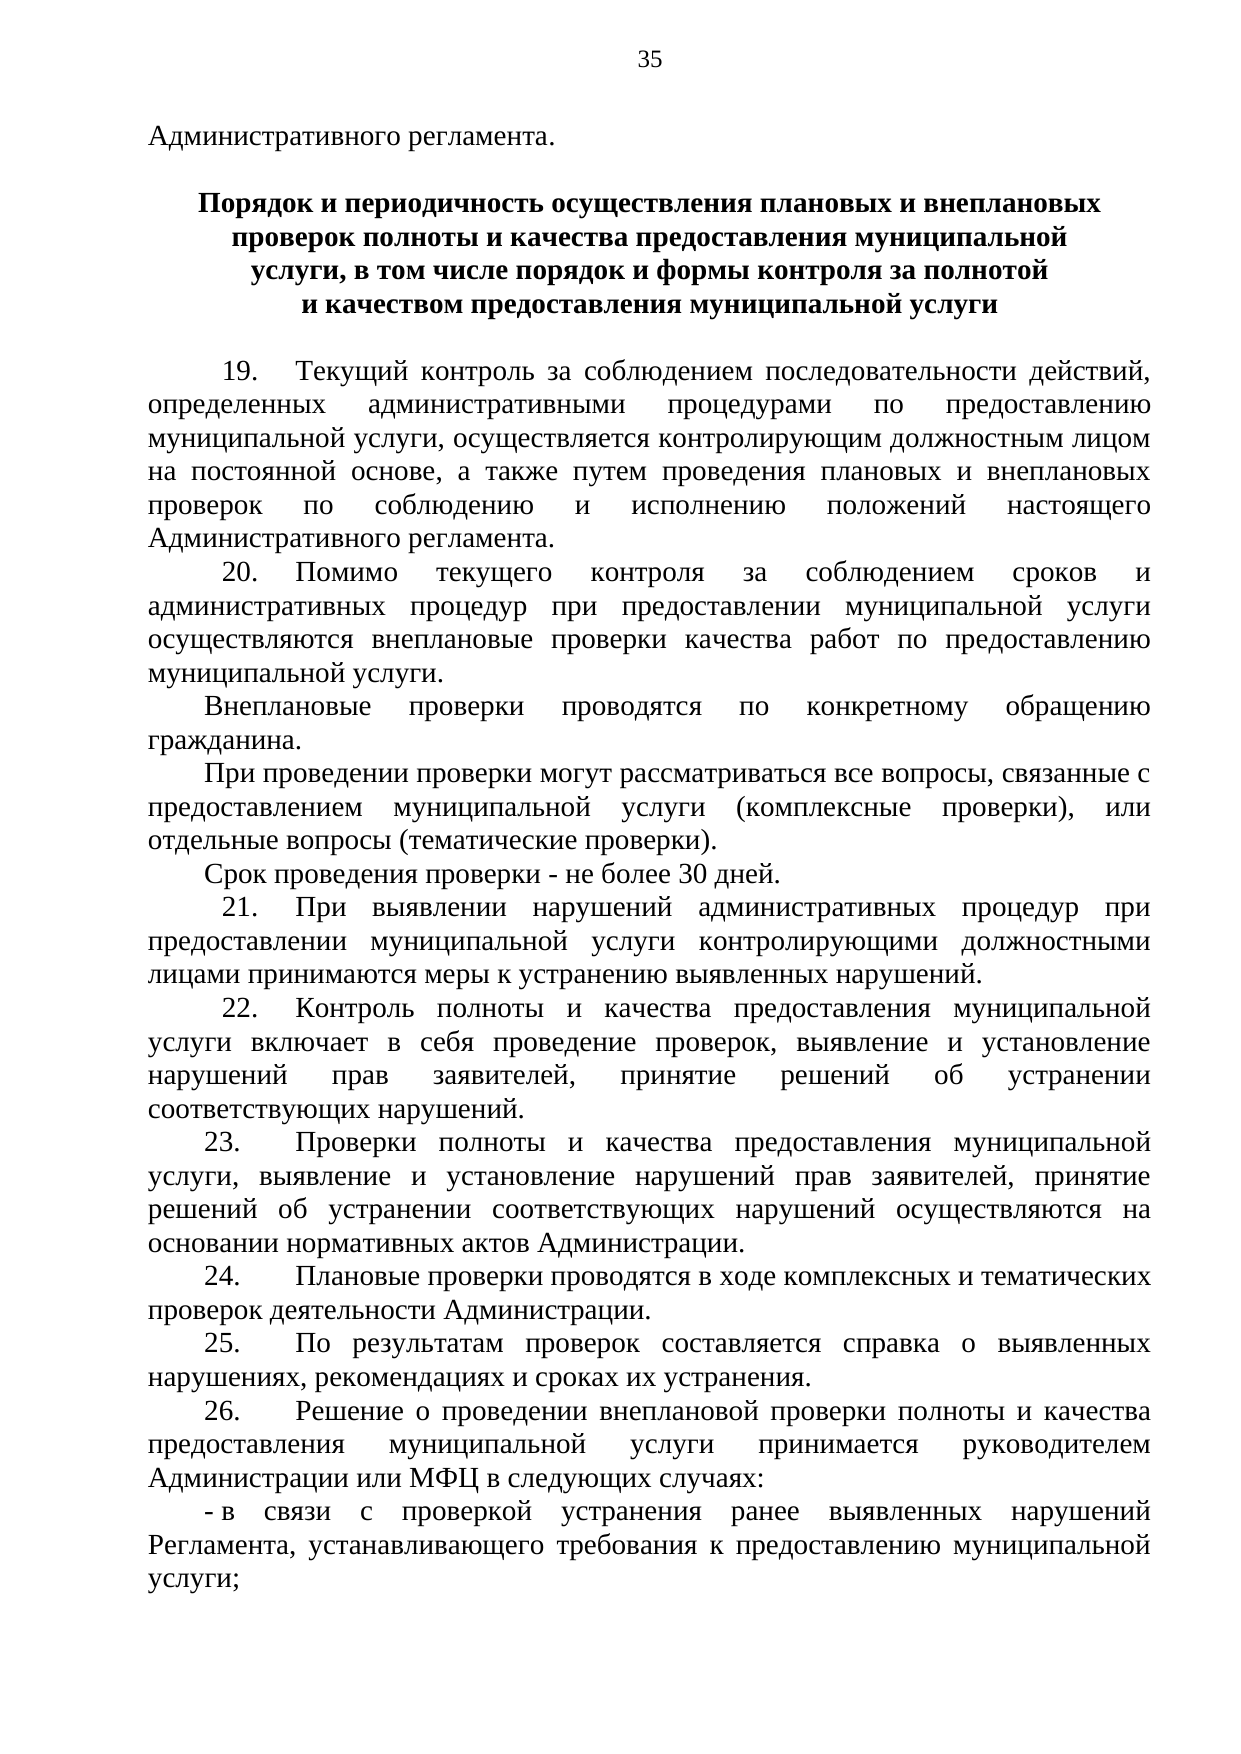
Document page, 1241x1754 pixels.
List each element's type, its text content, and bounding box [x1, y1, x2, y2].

list Плановые проверки проводятся в ходе комплексных и тематических проверок деятельности Администрации. [148, 1258, 1152, 1326]
list Административного регламента. [148, 118, 1152, 152]
list Решение о проведении внеплановой проверки полноты и качества предоставления муниципальной услуги принимается руководителем Администрации или МФЦ в следующих случаях: [148, 1393, 1152, 1493]
list Контроль полноты и качества предоставления муниципальной услуги включает в себя проведение проверок, выявление и установление нарушений прав заявителей, принятие решений об устранении соответствующих нарушений. [148, 990, 1152, 1124]
text Внеплановые проверки проводятся по конкретному обращению гражданина. [148, 688, 1152, 755]
text - в связи с проверкой устранения ранее выявленных нарушений Регламента, устанавливающего требования к предоставлению муниципальной услуги; [148, 1493, 1152, 1594]
title проверок полноты и качества предоставления муниципальной [148, 219, 1152, 252]
title услуги, в том числе порядок и формы контроля за полнотой [148, 252, 1152, 286]
list При выявлении нарушений административных процедур при предоставлении муниципальной услуги контролирующими должностными лицами принимаются меры к устранению выявленных нарушений. [148, 889, 1152, 990]
title и качеством предоставления муниципальной услуги [148, 286, 1152, 319]
text Срок проведения проверки - не более 30 дней. [148, 856, 1152, 889]
list Помимо текущего контроля за соблюдением сроков и административных процедур при предоставлении муниципальной услуги осуществляются внеплановые проверки качества работ по предоставлению муниципальной услуги. [148, 554, 1152, 688]
title Порядок и периодичность осуществления плановых и внеплановых [148, 185, 1152, 219]
list По результатам проверок составляется справка о выявленных нарушениях, рекомендациях и сроках их устранения. [148, 1326, 1152, 1393]
list Проверки полноты и качества предоставления муниципальной услуги, выявление и установление нарушений прав заявителей, принятие решений об устранении соответствующих нарушений осуществляются на основании нормативных актов Администрации. [148, 1124, 1152, 1258]
list Текущий контроль за соблюдением последовательности действий, определенных административными процедурами по предоставлению муниципальной услуги, осуществляется контролирующим должностным лицом на постоянной основе, а также путем проведения плановых и внеплановых проверок по соблюдению и исполнению положений настоящего Административного регламента. [148, 353, 1152, 554]
text При проведении проверки могут рассматриваться все вопросы, связанные с предоставлением муниципальной услуги (комплексные проверки), или отдельные вопросы (тематические проверки). [148, 755, 1152, 856]
